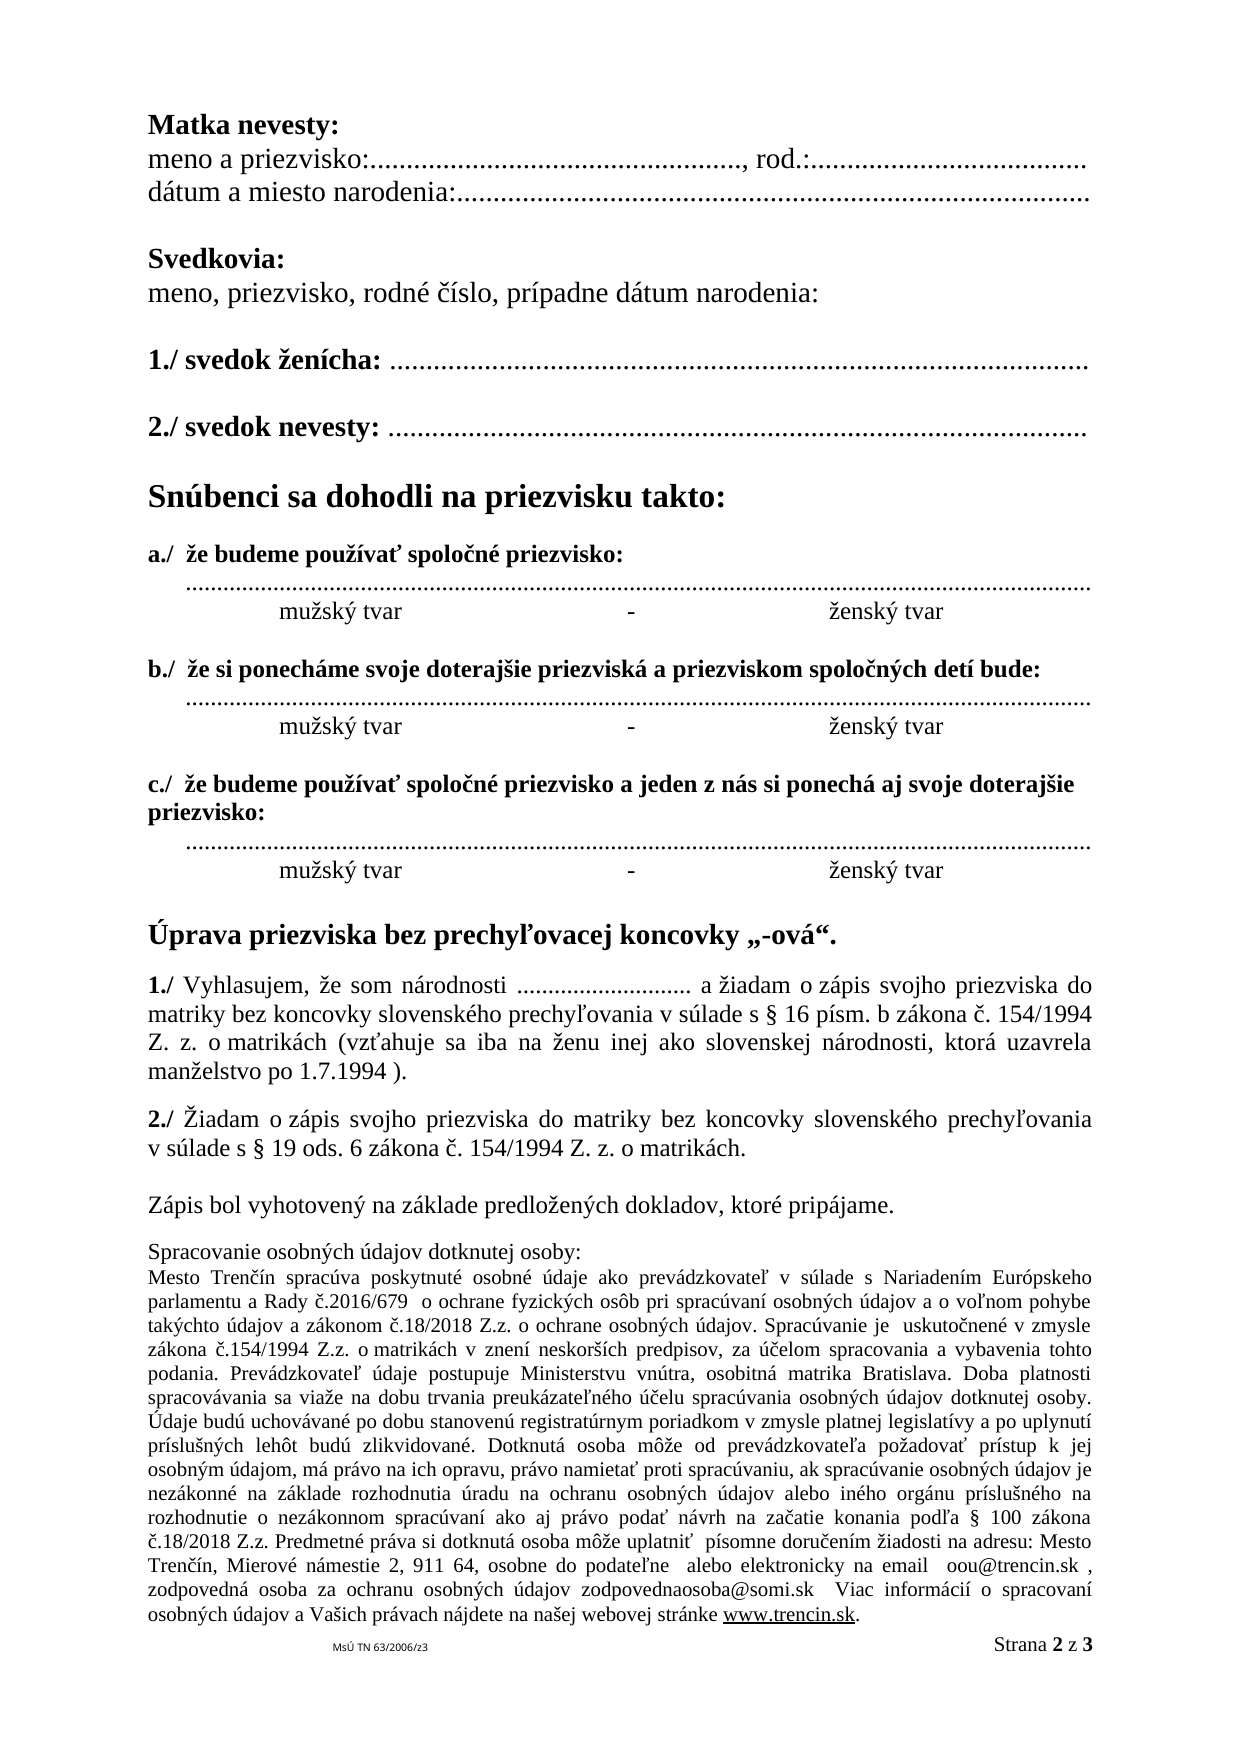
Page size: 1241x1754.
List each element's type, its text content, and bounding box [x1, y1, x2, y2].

text mužský tvar - ženský tvar [148, 855, 1093, 884]
text mužský tvar - ženský tvar [148, 711, 1093, 740]
text c./ že budeme používať spoločné priezvisko a jeden z nás si ponechá aj svoje doterajšie priezvisko: [148, 769, 1093, 826]
text meno, priezvisko, rodné číslo, prípadne dátum narodenia: [148, 275, 1093, 308]
text a./ že budeme používať spoločné priezvisko: [148, 539, 1093, 567]
text Úprava priezviska bez prechyľovacej koncovky „-ová“. [148, 917, 1093, 951]
text Snúbenci sa dohodli na priezvisku takto: [148, 476, 1093, 514]
text 1./ svedok ženícha: ................................................................................................ [148, 342, 1093, 376]
text meno a priezvisko:..................................................., rod.:...................................... [148, 141, 1093, 174]
text Spracovanie osobných údajov dotknutej osoby: [148, 1238, 1093, 1264]
text dátum a miesto narodenia:....................................................................................... [148, 174, 1093, 208]
text ................................................................................................................................................. [148, 567, 1093, 596]
text ................................................................................................................................................. [148, 826, 1093, 855]
text 1./ Vyhlasujem, že som národnosti ............................ a žiadam o zápis svojho priezviska do matriky bez koncovky slovenského prechyľovania v súlade s § 16 písm. b zákona č. 154/1994 Z. z. o matrikách (vzťahuje sa iba na ženu inej ako slovenskej národnosti, ktorá uzavrela manželstvo po 1.7.1994 ). [148, 970, 1093, 1085]
text b./ že si ponecháme svoje doterajšie priezviská a priezviskom spoločných detí bude: [148, 654, 1093, 682]
text Zápis bol vyhotovený na základe predložených dokladov, ktoré pripájame. [148, 1190, 1093, 1219]
text ................................................................................................................................................. [148, 682, 1093, 711]
text 2./ Žiadam o zápis svojho priezviska do matriky bez koncovky slovenského prechyľovania v súlade s § 19 ods. 6 zákona č. 154/1994 Z. z. o matrikách. [148, 1104, 1093, 1162]
text Matka nevesty: [148, 107, 1093, 141]
text mužský tvar - ženský tvar [148, 596, 1093, 625]
text Mesto Trenčín spracúva poskytnuté osobné údaje ako prevádzkovateľ v súlade s Nariadením Európskeho parlamentu a Rady č.2016/679 o ochrane fyzických osôb pri spracúvaní osobných údajov a o voľnom pohybe takýchto údajov a zákonom č.18/2018 Z.z. o ochrane osobných údajov. Spracúvanie je uskutočnené v zmysle zákona č.154/1994 Z.z. o matrikách v znení neskorších predpisov, za účelom spracovania a vybavenia tohto podania. Prevádzkovateľ údaje postupuje Ministerstvu vnútra, osobitná matrika Bratislava. Doba platnosti spracovávania sa viaže na dobu trvania preukázateľného účelu spracúvania osobných údajov dotknutej osoby. Údaje budú uchovávané po dobu stanovenú registratúrnym poriadkom v zmysle platnej legislatívy a po uplynutí príslušných lehôt budú zlikvidované. Dotknutá osoba môže od prevádzkovateľa požadovať prístup k jej osobným údajom, má právo na ich opravu, právo namietať proti spracúvaniu, ak spracúvanie osobných údajov je nezákonné na základe rozhodnutia úradu na ochranu osobných údajov alebo iného orgánu príslušného na rozhodnutie o nezákonnom spracúvaní ako aj právo podať návrh na začatie konania podľa § 100 zákona č.18/2018 Z.z. Predmetné práva si dotknutá osoba môže uplatniť písomne doručením žiadosti na adresu: Mesto Trenčín, Mierové námestie 2, 911 64, osobne do podateľne alebo elektronicky na email oou@trencin.sk , zodpovedná osoba za ochranu osobných údajov zodpovednaosoba@somi.sk Viac informácií o spracovaní osobných údajov a Vašich právach nájdete na našej webovej stránke www.trencin.sk. [148, 1264, 1093, 1626]
text Svedkovia: [148, 241, 1093, 275]
text 2./ svedok nevesty: ................................................................................................ [148, 409, 1093, 443]
